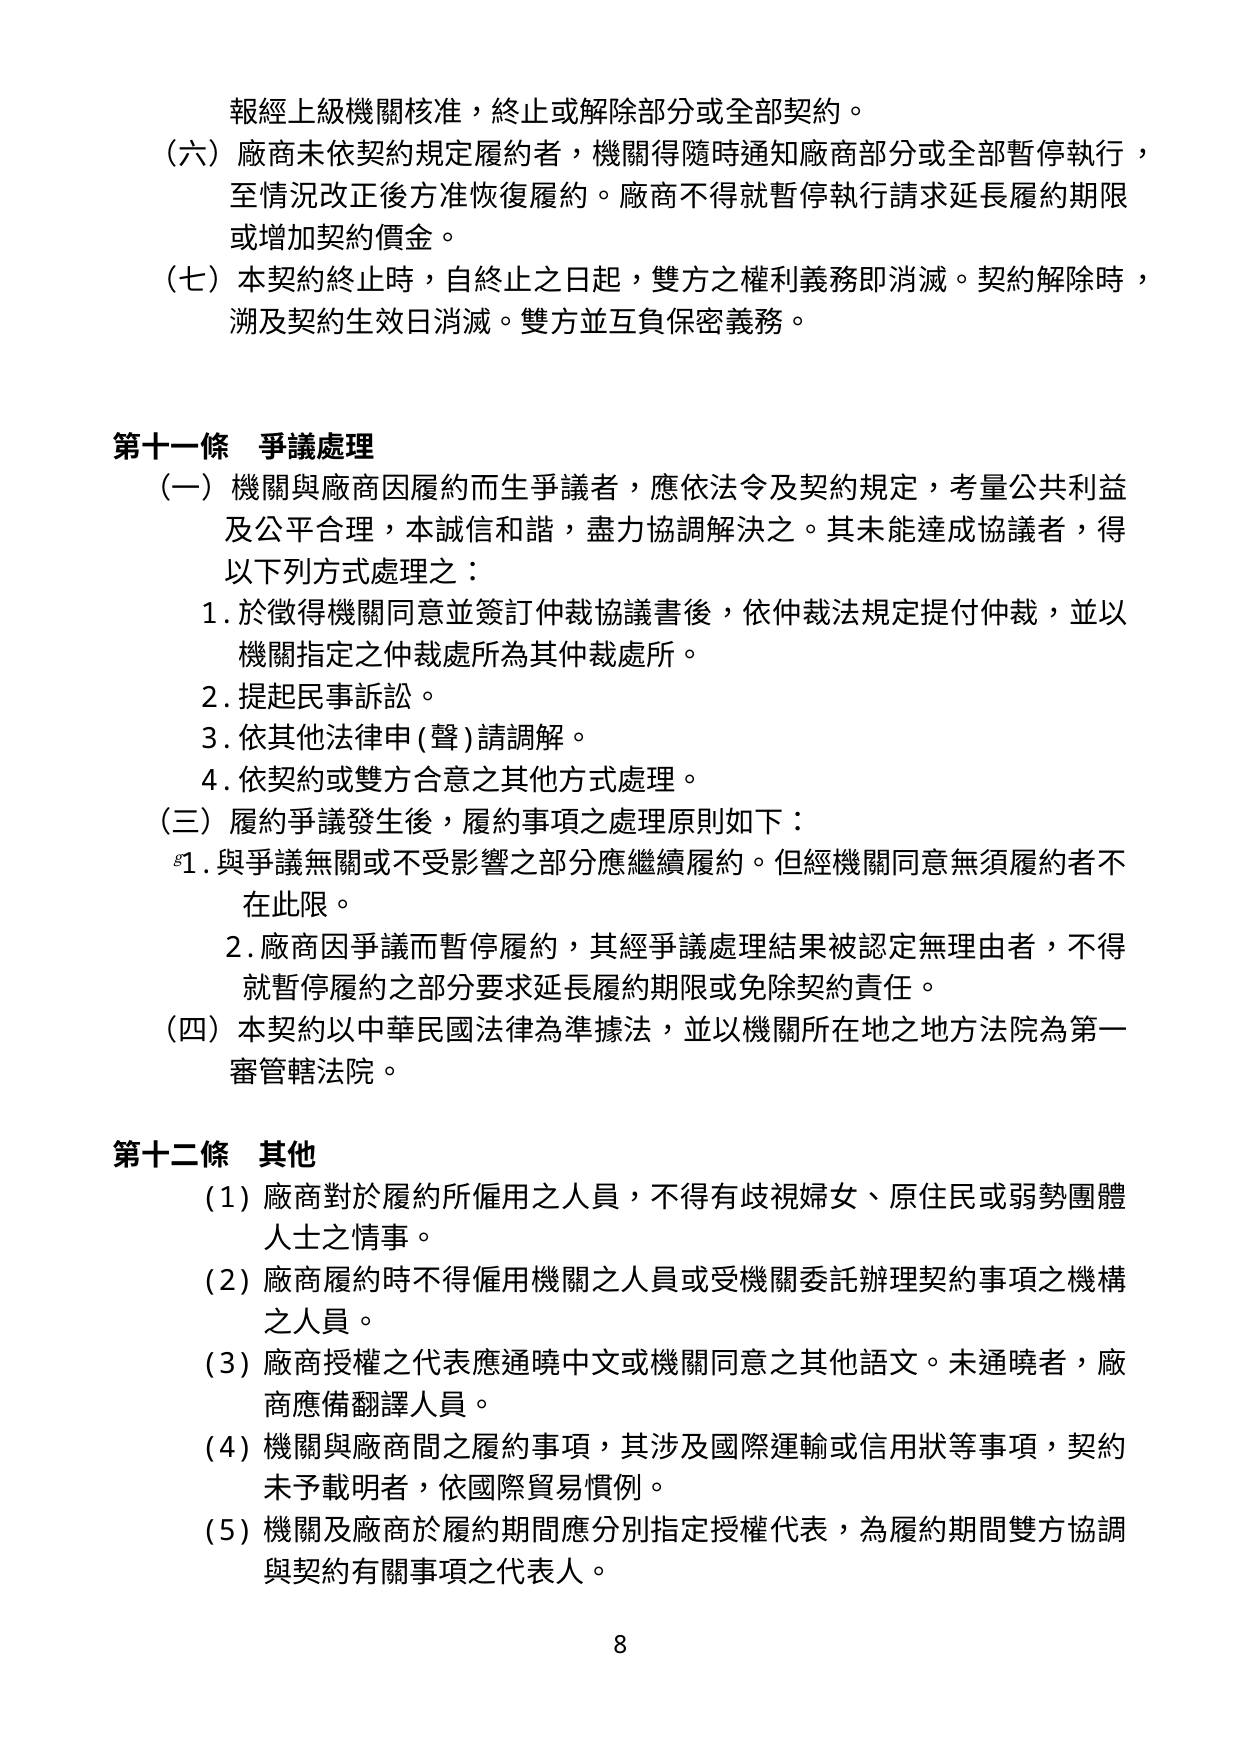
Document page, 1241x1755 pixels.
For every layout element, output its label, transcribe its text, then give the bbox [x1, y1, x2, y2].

text 2.廠商因爭議而暫停履約，其經爭議處理結果被認定無理由者，不得就暫停履約之部分要求延長履約期限或免除契約責任。 [171, 924, 1128, 1007]
list 廠商對於履約所僱用之人員，不得有歧視婦女、原住民或弱勢團體人士之情事。 [201, 1174, 1128, 1257]
list 廠商授權之代表應通曉中文或機關同意之其他語文。未通曉者，廠商應備翻譯人員。 [201, 1341, 1128, 1424]
text （六）廠商未依契約規定履約者，機關得隨時通知廠商部分或全部暫停執行，至情況改正後方准恢復履約。廠商不得就暫停執行請求延長履約期限或增加契約價金。 [112, 130, 1128, 257]
list 依其他法律申(聲)請調解。 [200, 716, 1128, 757]
text （七）本契約終止時，自終止之日起，雙方之權利義務即消滅。契約解除時，溯及契約生效日消滅。雙方並互負保密義務。 [112, 257, 1128, 341]
text （四）本契約以中華民國法律為準據法，並以機關所在地之地方法院為第一審管轄法院。 [112, 1007, 1128, 1091]
list 依契約或雙方合意之其他方式處理。 [200, 757, 1128, 799]
text 第十一條 爭議處理 [112, 424, 1128, 466]
text （三）履約爭議發生後，履約事項之處理原則如下： [142, 799, 1128, 841]
list 提起民事訴訟。 [200, 674, 1128, 716]
text 報經上級機關核准，終止或解除部分或全部契約。 [141, 89, 1128, 130]
list 廠商履約時不得僱用機關之人員或受機關委託辦理契約事項之機構之人員。 [201, 1257, 1128, 1341]
list 機關及廠商於履約期間應分別指定授權代表，為履約期間雙方協調與契約有關事項之代表人。 [201, 1507, 1128, 1591]
text （一）機關與廠商因履約而生爭議者，應依法令及契約規定，考量公共利益及公平合理，本誠信和諧，盡力協調解決之。其未能達成協議者，得以下列方式處理之： [142, 466, 1128, 591]
list 機關與廠商間之履約事項，其涉及國際運輸或信用狀等事項，契約未予載明者，依國際貿易慣例。 [201, 1424, 1128, 1507]
text 1.與爭議無關或不受影響之部分應繼續履約。但經機關同意無須履約者不在此限。 [171, 841, 1128, 924]
text 第十二條 其他 [112, 1132, 1128, 1174]
list 於徵得機關同意並簽訂仲裁協議書後，依仲裁法規定提付仲裁，並以機關指定之仲裁處所為其仲裁處所。 [200, 591, 1128, 674]
